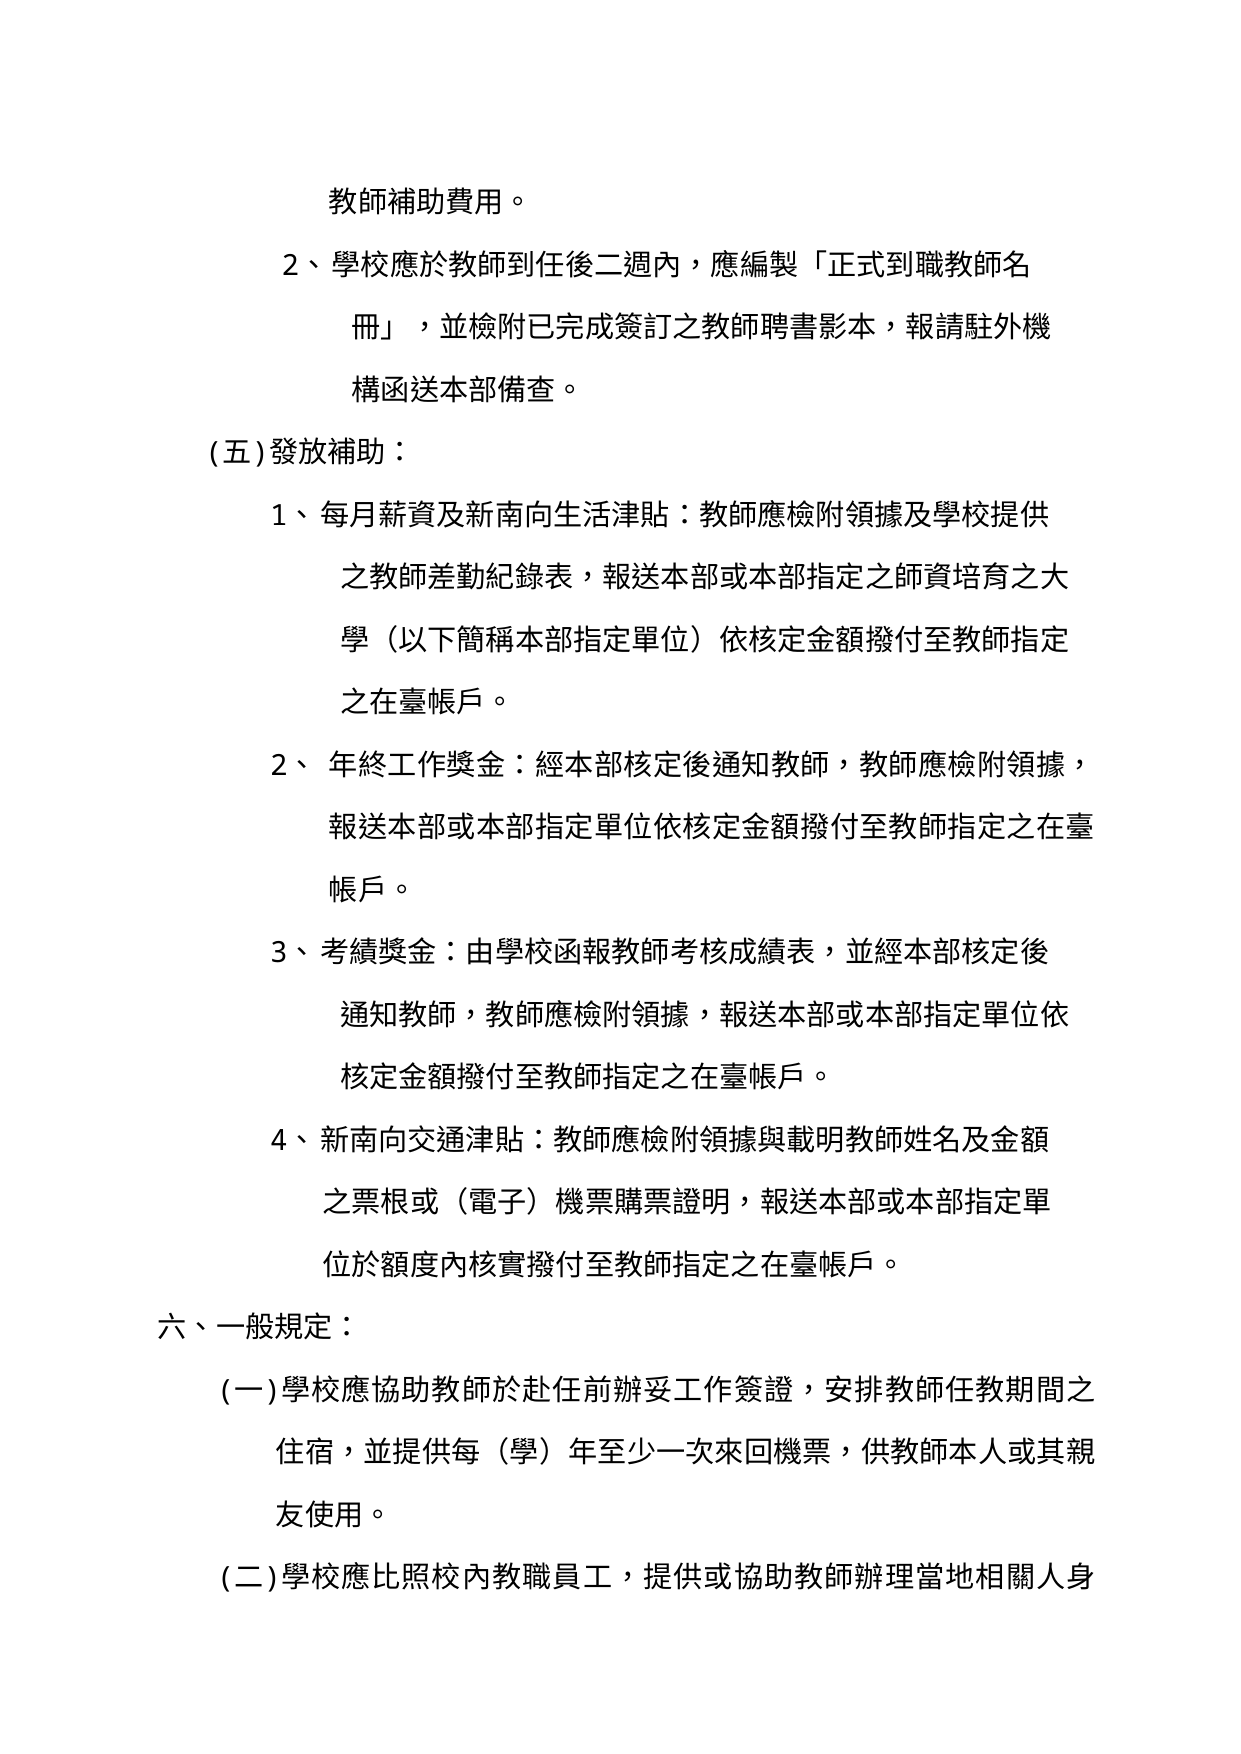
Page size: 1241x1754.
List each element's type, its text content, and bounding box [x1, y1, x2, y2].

list 學（以下簡稱本部指定單位）依核定金額撥付至教師指定 [270, 596, 1097, 658]
list 構函送本部備查。 [281, 346, 1097, 408]
list 新南向交通津貼：教師應檢附領據與載明教師姓名及金額 [270, 1096, 1097, 1158]
list 六、一般規定： [110, 1283, 1097, 1346]
list 位於額度內核實撥付至教師指定之在臺帳戶。 [270, 1221, 1097, 1283]
list 考績獎金：由學校函報教師考核成績表，並經本部核定後 [270, 908, 1097, 971]
list 之教師差勤紀錄表，報送本部或本部指定之師資培育之大 [270, 533, 1097, 596]
list 之在臺帳戶。 [270, 658, 1097, 721]
list 每月薪資及新南向生活津貼：教師應檢附領據及學校提供 [270, 471, 1097, 533]
list 通知教師，教師應檢附領據，報送本部或本部指定單位依 [270, 971, 1097, 1033]
list 核定金額撥付至教師指定之在臺帳戶。 [270, 1033, 1097, 1096]
list 學校應比照校內教職員工，提供或協助教師辦理當地相關人身 [217, 1533, 1097, 1596]
list (五)發放補助： [205, 408, 1097, 471]
list 冊」，並檢附已完成簽訂之教師聘書影本，報請駐外機 [281, 283, 1097, 346]
list 學校應於教師到任後二週內，應編製「正式到職教師名 [281, 221, 1097, 283]
list 之票根或（電子）機票購票證明，報送本部或本部指定單 [270, 1158, 1097, 1221]
list 年終工作獎金：經本部核定後通知教師，教師應檢附領據，報送本部或本部指定單位依核定金額撥付至教師指定之在臺帳戶。 [270, 721, 1097, 908]
list 教師補助費用。 [284, 158, 1097, 221]
list 學校應協助教師於赴任前辦妥工作簽證，安排教師任教期間之住宿，並提供每（學）年至少一次來回機票，供教師本人或其親友使用。 [217, 1346, 1097, 1533]
